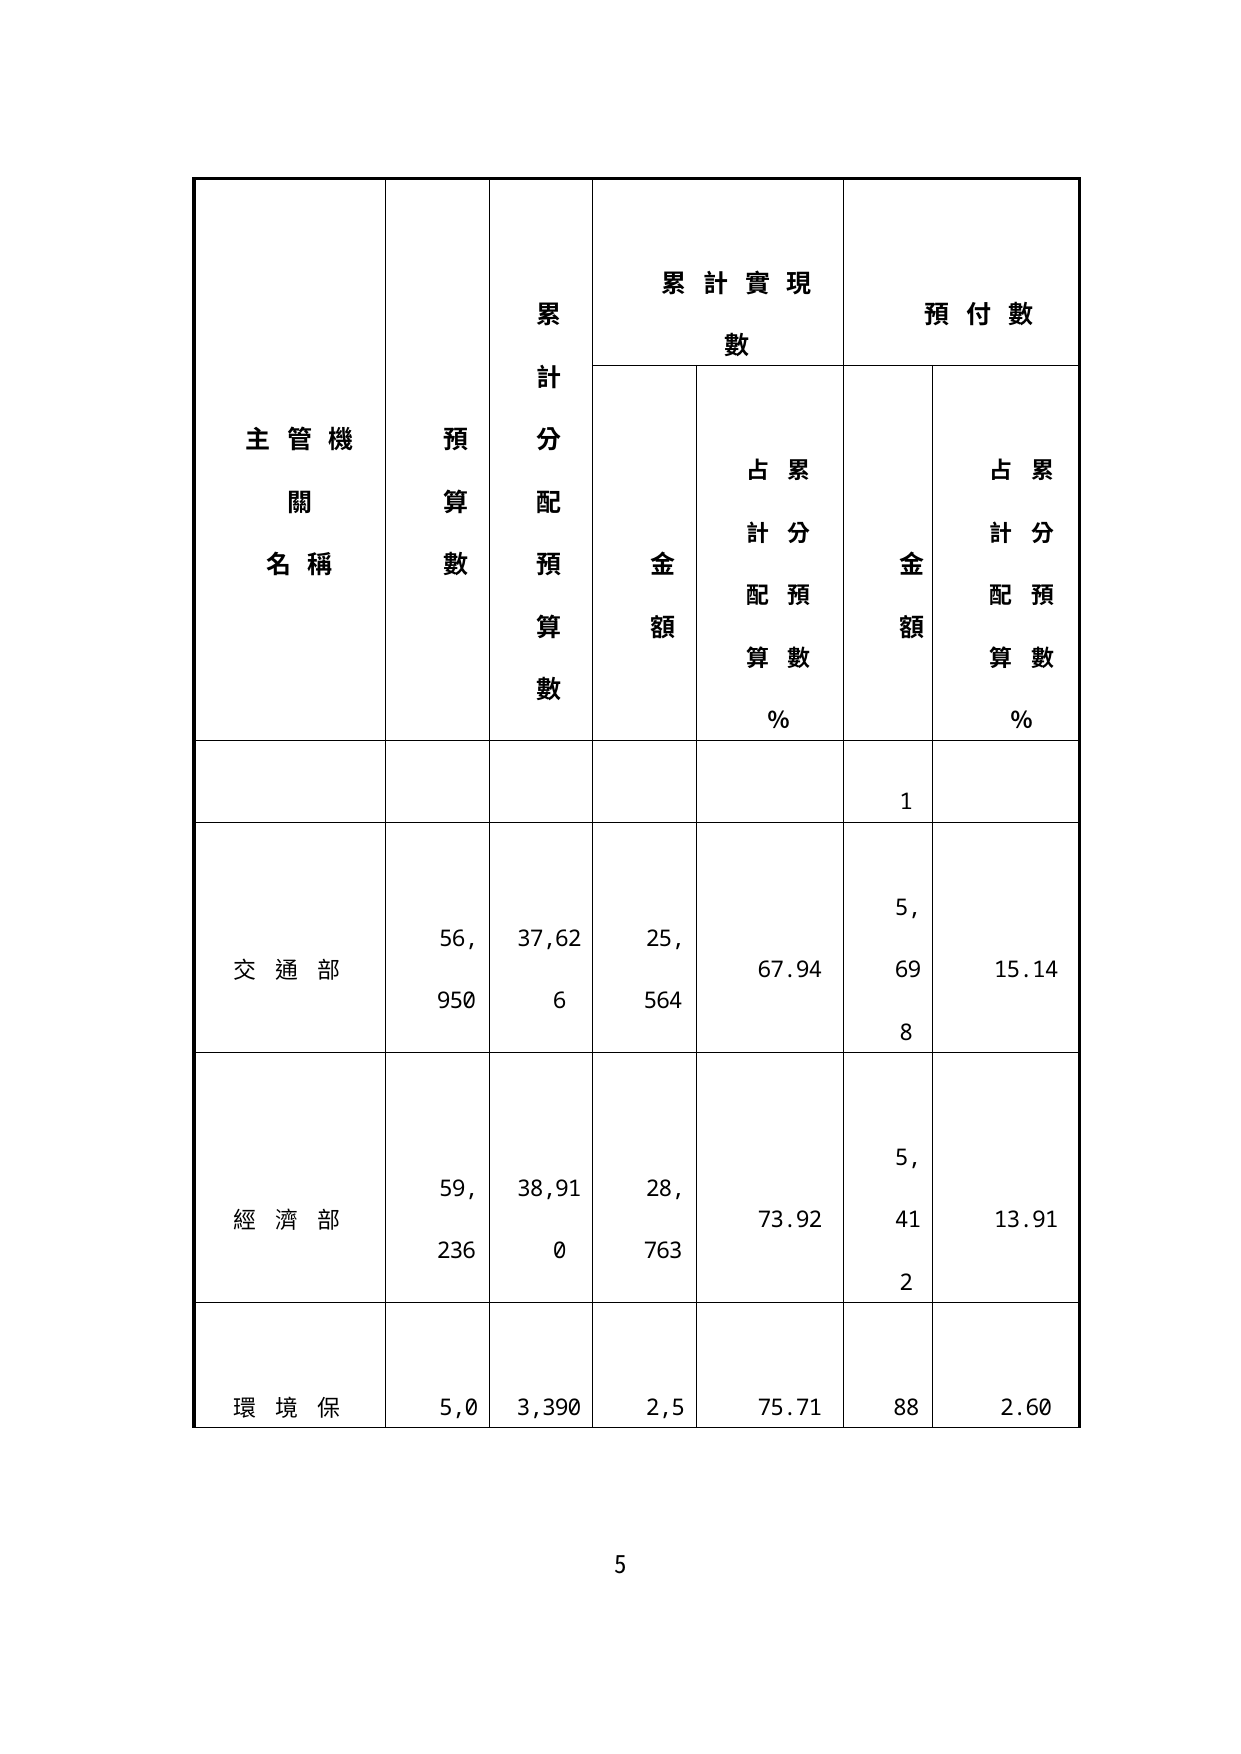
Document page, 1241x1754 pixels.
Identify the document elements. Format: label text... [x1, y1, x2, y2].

table_cell 5,698 [844, 823, 932, 1052]
table_cell 經濟部 [196, 1053, 385, 1302]
table_header 累計實現數 [593, 180, 843, 365]
table_cell 59,236 [386, 1053, 489, 1302]
table_cell 25,564 [593, 823, 696, 1052]
table_cell 73.92 [697, 1053, 843, 1302]
table_cell [196, 741, 385, 822]
table_cell 28,763 [593, 1053, 696, 1302]
table_cell 金額 [844, 366, 932, 740]
table_cell [386, 741, 489, 822]
table_cell 38,910 [490, 1053, 592, 1302]
table_header 主管機關 名稱 [196, 180, 385, 740]
table_cell 5,412 [844, 1053, 932, 1302]
table_cell [593, 741, 696, 822]
table_cell [933, 741, 1078, 822]
table_cell 88 [844, 1303, 932, 1427]
table_cell 15.14 [933, 823, 1078, 1052]
table_cell 1 [844, 741, 932, 822]
table_cell 交通部 [196, 823, 385, 1052]
table_cell 3,390 [490, 1303, 592, 1427]
table_cell 13.91 [933, 1053, 1078, 1302]
table_cell 占累計分配預算數％ [697, 366, 843, 740]
table_cell 占累計分配預算數％ [933, 366, 1078, 740]
table_cell 5,0 [386, 1303, 489, 1427]
table_cell 環境保 [196, 1303, 385, 1427]
table_header 累計 分配 預算數 [490, 180, 592, 740]
table_header 預付數 [844, 180, 1078, 365]
table_cell 56,950 [386, 823, 489, 1052]
table_cell [697, 741, 843, 822]
table_cell 2.60 [933, 1303, 1078, 1427]
table_cell 75.71 [697, 1303, 843, 1427]
table_cell 67.94 [697, 823, 843, 1052]
table_cell [490, 741, 592, 822]
table_cell 金額 [593, 366, 696, 740]
table_cell 37,626 [490, 823, 592, 1052]
table_cell 2,5 [593, 1303, 696, 1427]
table_header 預算數 [386, 180, 489, 740]
